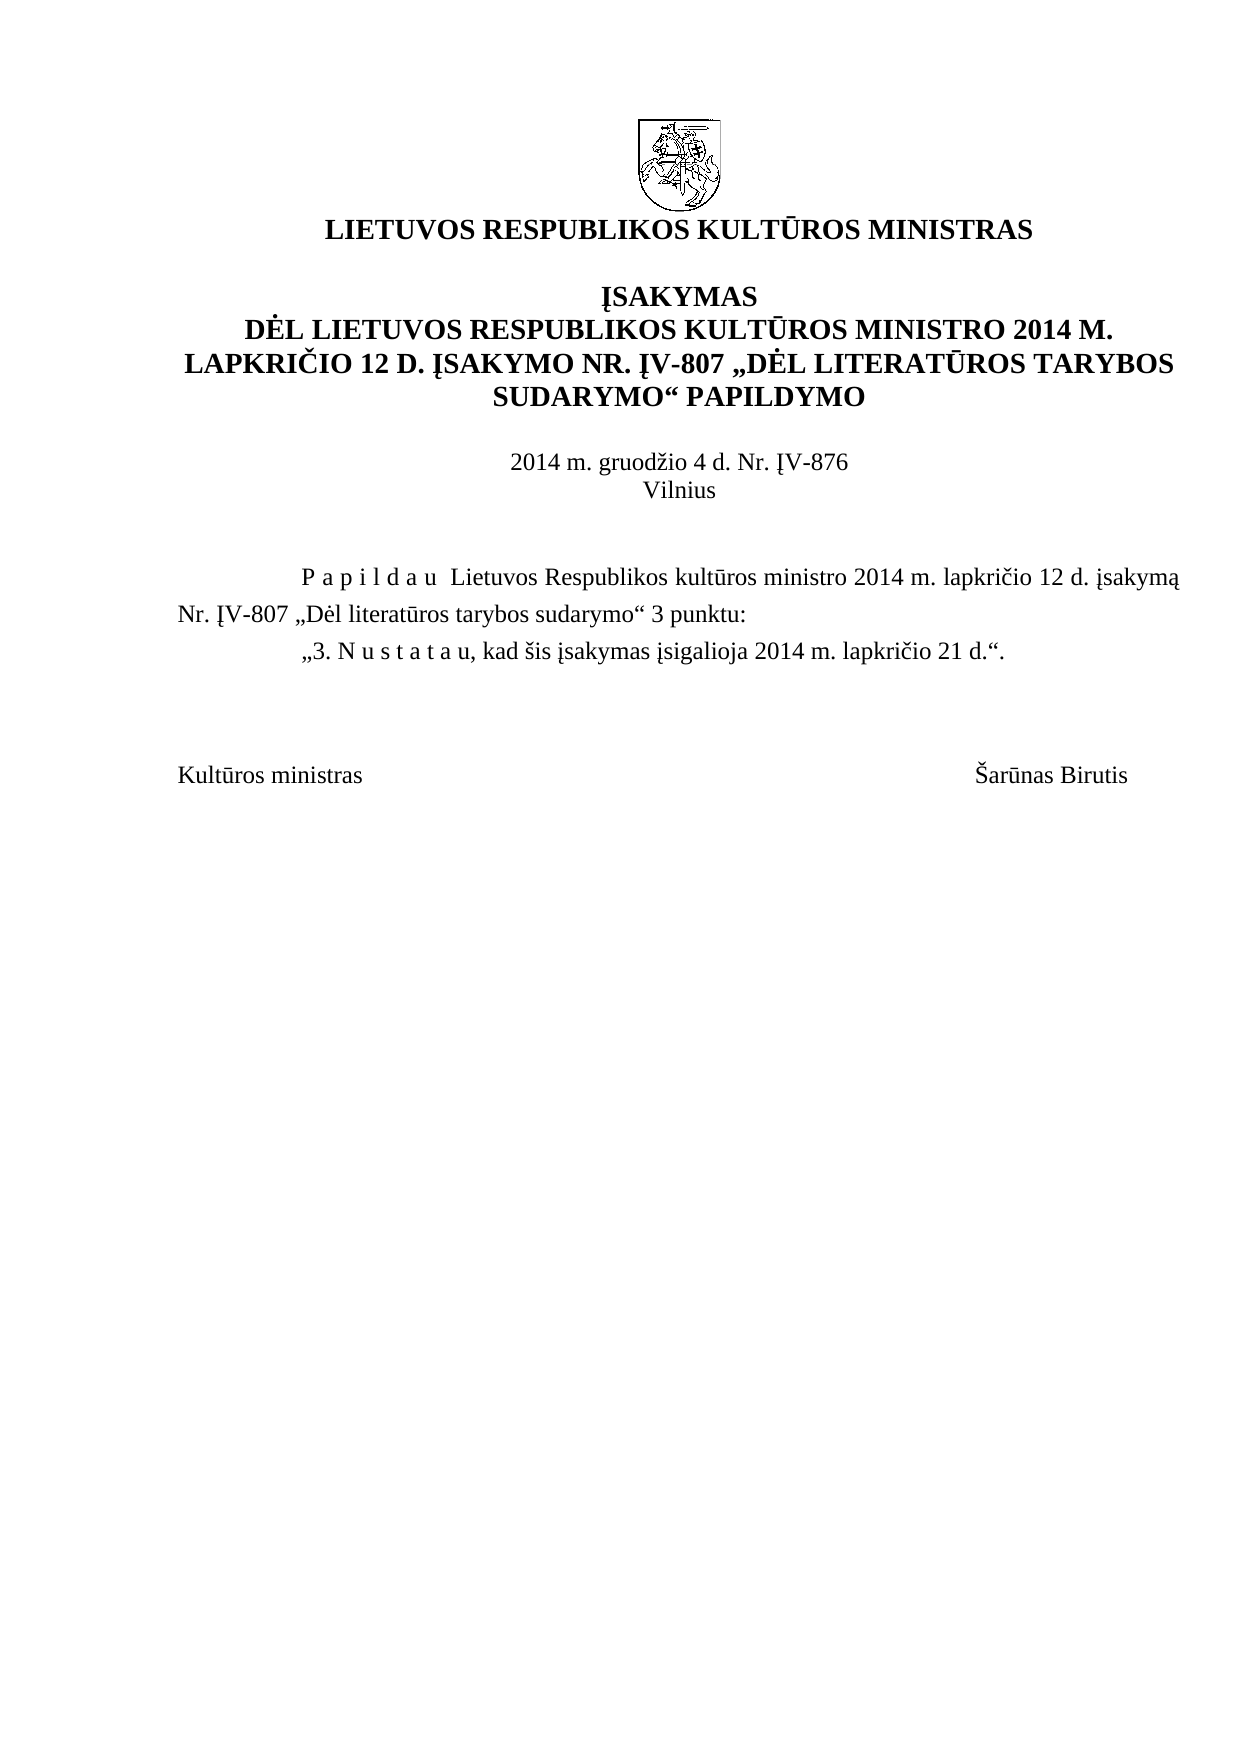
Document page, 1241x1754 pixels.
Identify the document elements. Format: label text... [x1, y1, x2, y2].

text LIETUVOS RESPUBLIKOS KULTŪROS MINISTRAS [177, 212, 1181, 245]
text 2014 m. gruodžio 4 d. Nr. ĮV-876 [177, 447, 1181, 475]
text Vilnius [177, 475, 1181, 504]
text ĮSAKYMAS [177, 279, 1181, 312]
text P a p i l d a u Lietuvos Respublikos kultūros ministro 2014 m. lapkričio 12 d. įsakymą Nr. ĮV-807 „Dėl literatūros tarybos sudarymo“ 3 punktu: [177, 562, 1181, 628]
text Kultūros ministras Šarūnas Birutis [177, 760, 1181, 788]
text DĖL LIETUVOS RESPUBLIKOS KULTŪROS MINISTRO 2014 M. LAPKRIČIO 12 D. ĮSAKYMO NR. ĮV-807 „DĖL literatūros tarybos sudarymo“ PAPILDYMO [177, 312, 1181, 413]
text „3. N u s t a t a u, kad šis įsakymas įsigalioja 2014 m. lapkričio 21 d.“. [177, 636, 1181, 665]
